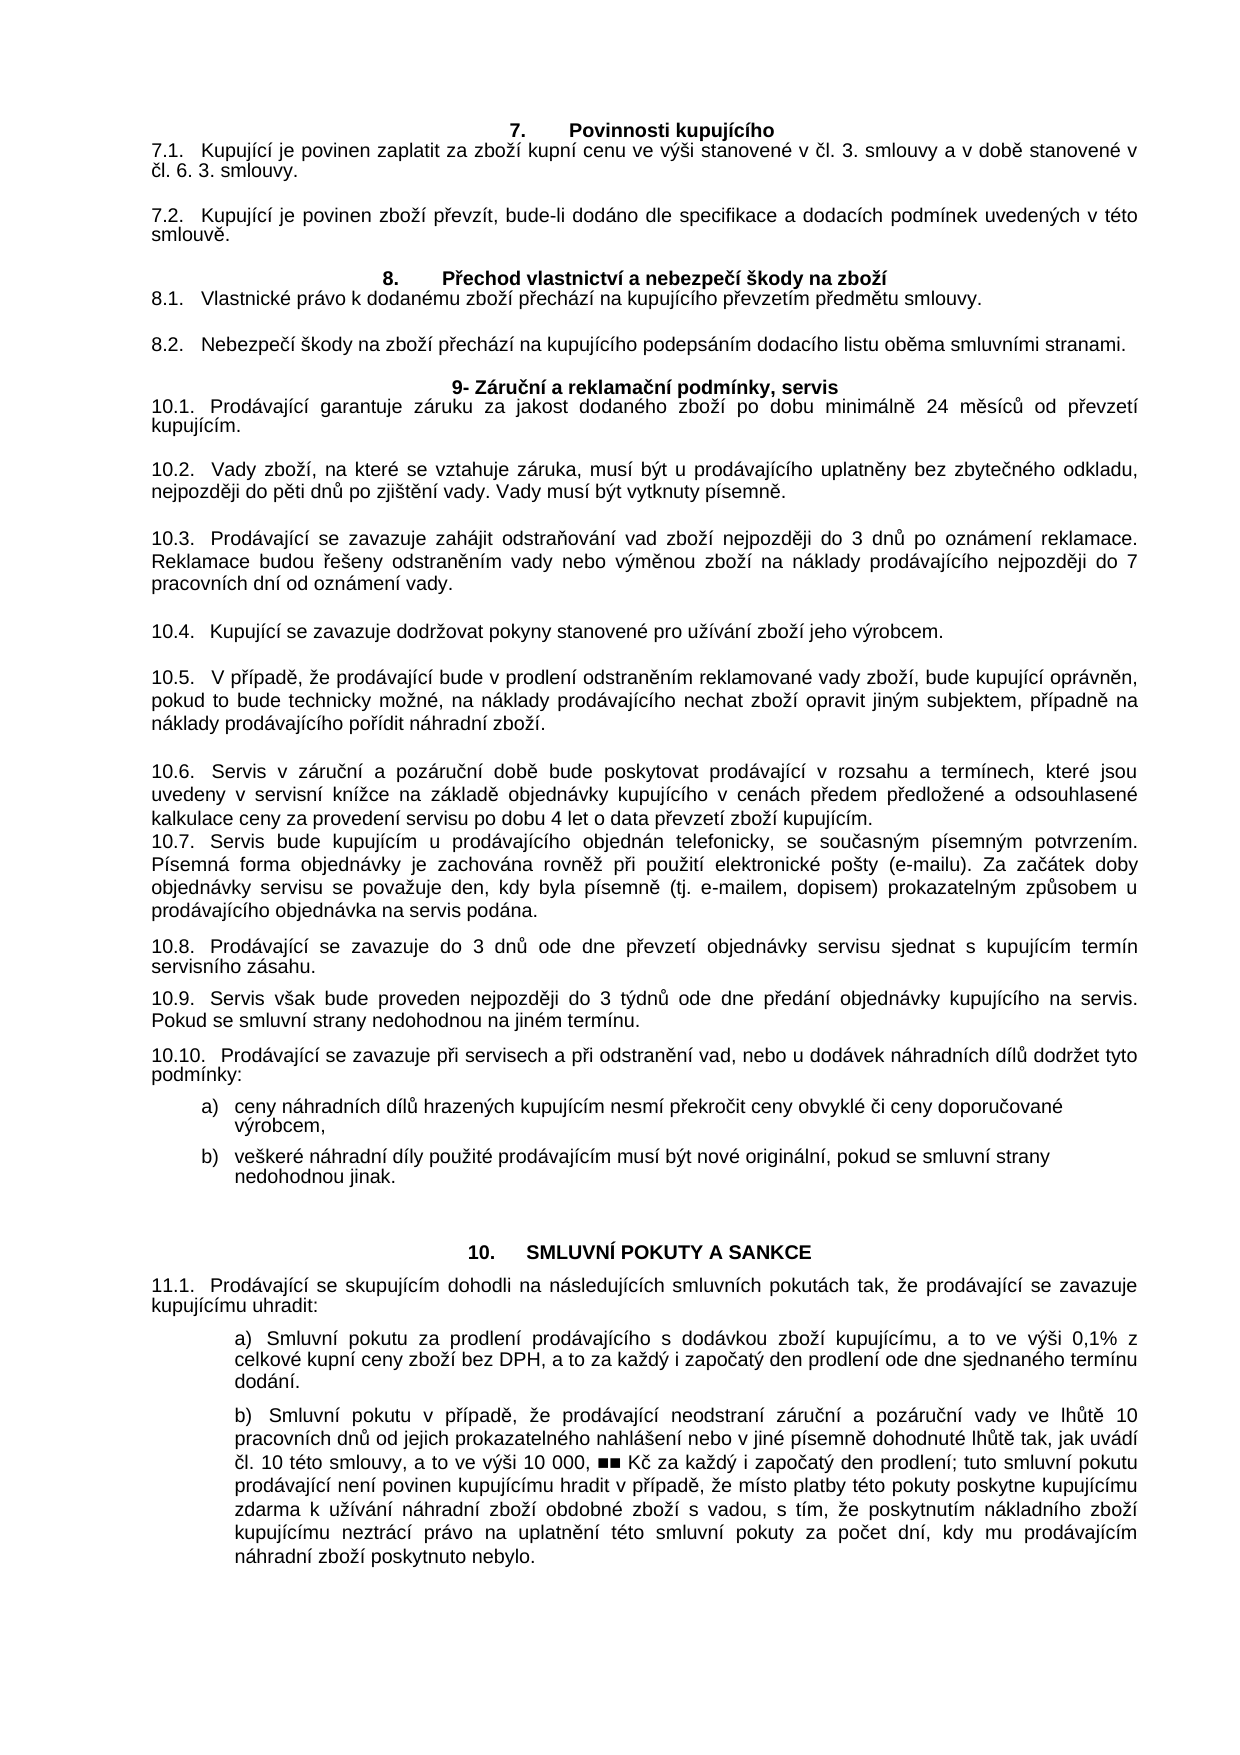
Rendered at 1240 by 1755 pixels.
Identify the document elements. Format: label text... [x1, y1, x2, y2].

list Nebezpečí škody na zboží přechází na kupujícího podepsáním dodacího listu oběma smluvními stranami. [151, 336, 1139, 355]
list Smluvní pokutu za prodlení prodávajícího s dodávkou zboží kupujícímu, a to ve výši 0,1% z celkové kupní ceny zboží bez DPH, a to za každý i započatý den prodlení ode dne sjednaného termínu dodání. [234, 1328, 1139, 1392]
list Smluvní pokutu v případě, že prodávající neodstraní záruční a pozáruční vady ve lhůtě 10 pracovních dnů od jejich prokazatelného nahlášení nebo v jiné písemně dohodnuté lhůtě tak, jak uvádí čl. 10 této smlouvy, a to ve výši 10 000, ■■ Kč za každý i započatý den prodlení; tuto smluvní pokutu prodávající není povinen kupujícímu hradit v případě, že místo platby této pokuty poskytne kupujícímu zdarma k užívání náhradní zboží obdobné zboží s vadou, s tím, že poskytnutím nákladního zboží kupujícímu neztrácí právo na uplatnění této smluvní pokuty za počet dní, kdy mu prodávajícím náhradní zboží poskytnuto nebylo. [234, 1403, 1139, 1568]
list SMLUVNÍ POKUTY A SANKCE [468, 1243, 1139, 1263]
list Kupující se zavazuje dodržovat pokyny stanovené pro užívání zboží jeho výrobcem. [151, 622, 1139, 642]
list Prodávající se skupujícím dohodli na následujících smluvních pokutách tak, že prodávající se zavazuje kupujícímu uhradit: [151, 1277, 1139, 1317]
list Prodávající garantuje záruku za jakost dodaného zboží po dobu minimálně 24 měsíců od převzetí kupujícím. [151, 399, 1139, 437]
list Povinnosti kupujícího [509, 122, 1139, 142]
list Servis však bude proveden nejpozději do 3 týdnů ode dne předání objednávky kupujícího na servis. Pokud se smluvní strany nedohodnou na jiném termínu. [151, 988, 1139, 1032]
list veškeré náhradní díly použité prodávajícím musí být nové originální, pokud se smluvní strany nedohodnou jinak. [201, 1148, 1139, 1187]
list ceny náhradních dílů hrazených kupujícím nesmí překročit ceny obvyklé či ceny doporučované výrobcem, [201, 1098, 1139, 1136]
list Prodávající se zavazuje při servisech a při odstranění vad, nebo u dodávek náhradních dílů dodržet tyto podmínky: [151, 1046, 1139, 1085]
list Přechod vlastnictví a nebezpečí škody na zboží [382, 270, 1139, 290]
list Vlastnické právo k dodanému zboží přechází na kupujícího převzetím předmětu smlouvy. [151, 290, 1139, 309]
list Prodávající se zavazuje zahájit odstraňování vad zboží nejpozději do 3 dnů po oznámení reklamace. Reklamace budou řešeny odstraněním vady nebo výměnou zboží na náklady prodávajícího nejpozději do 7 pracovních dní od oznámení vady. [151, 528, 1139, 595]
list Kupující je povinen zaplatit za zboží kupní cenu ve výši stanovené v čl. 3. smlouvy a v době stanovené v čl. 6. 3. smlouvy. [151, 142, 1139, 182]
list V případě, že prodávající bude v prodlení odstraněním reklamované vady zboží, bude kupující oprávněn, pokud to bude technicky možné, na náklady prodávajícího nechat zboží opravit jiným subjektem, případně na náklady prodávajícího pořídit náhradní zboží. [151, 666, 1139, 735]
list Vady zboží, na které se vztahuje záruka, musí být u prodávajícího uplatněny bez zbytečného odkladu, nejpozději do pěti dnů po zjištění vady. Vady musí být vytknuty písemně. [151, 459, 1139, 503]
list Servis bude kupujícím u prodávajícího objednán telefonicky, se současným písemným potvrzením. Písemná forma objednávky je zachována rovněž při použití elektronické pošty (e-mailu). Za začátek doby objednávky servisu se považuje den, kdy byla písemně (tj. e-mailem, dopisem) prokazatelným způsobem u prodávajícího objednávka na servis podána. [151, 830, 1139, 922]
text 9- Záruční a reklamační podmínky, servis [151, 379, 1139, 399]
list Prodávající se zavazuje do 3 dnů ode dne převzetí objednávky servisu sjednat s kupujícím termín servisního zásahu. [151, 937, 1139, 977]
list Servis v záruční a pozáruční době bude poskytovat prodávající v rozsahu a termínech, které jsou uvedeny v servisní knížce na základě objednávky kupujícího v cenách předem předložené a odsouhlasené kalkulace ceny za provedení servisu po dobu 4 let o data převzetí zboží kupujícím. [151, 759, 1139, 830]
list Kupující je povinen zboží převzít, bude-li dodáno dle specifikace a dodacích podmínek uvedených v této smlouvě. [151, 208, 1139, 246]
